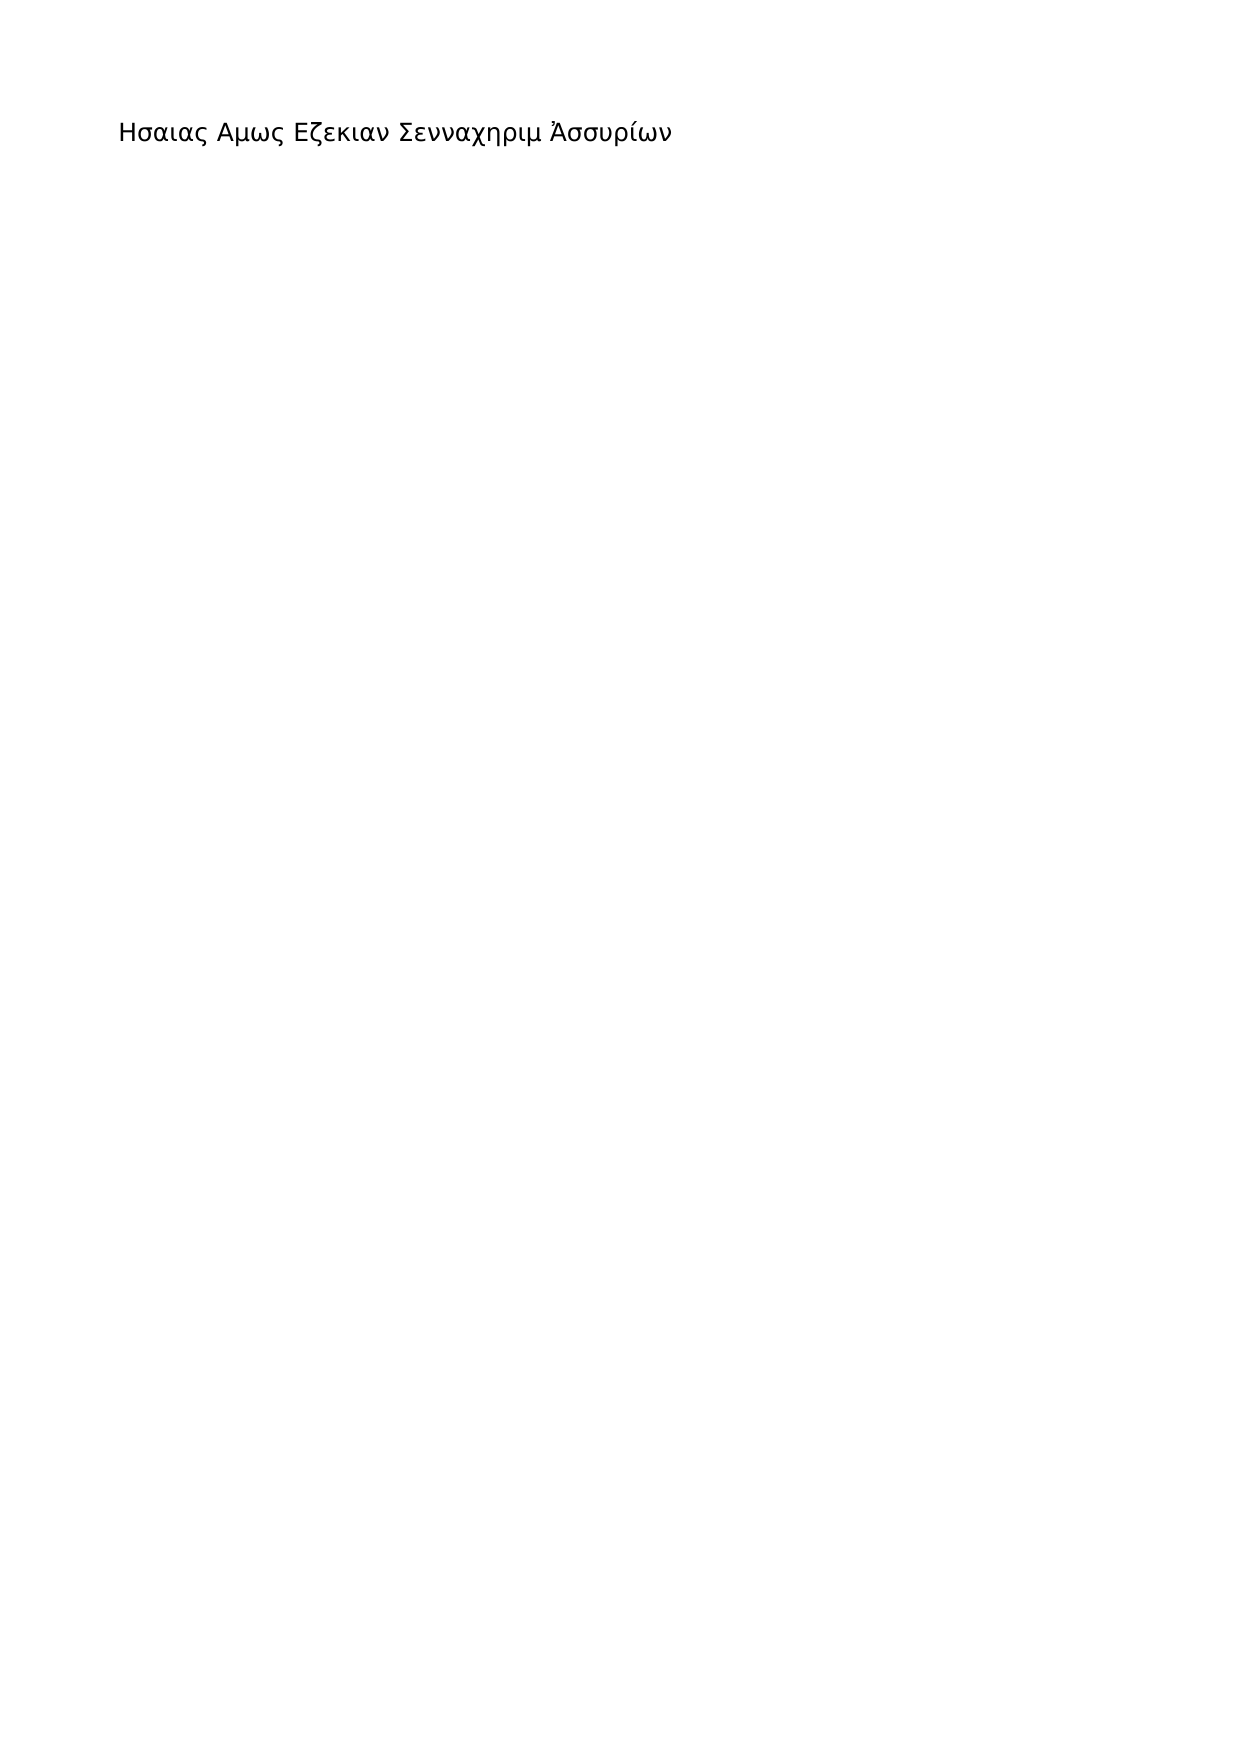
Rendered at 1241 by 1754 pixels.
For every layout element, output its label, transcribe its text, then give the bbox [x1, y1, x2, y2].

text Ησαιας Αμως Εζεκιαν Σενναχηριμ Ἀσσυρίων [118, 118, 1122, 147]
